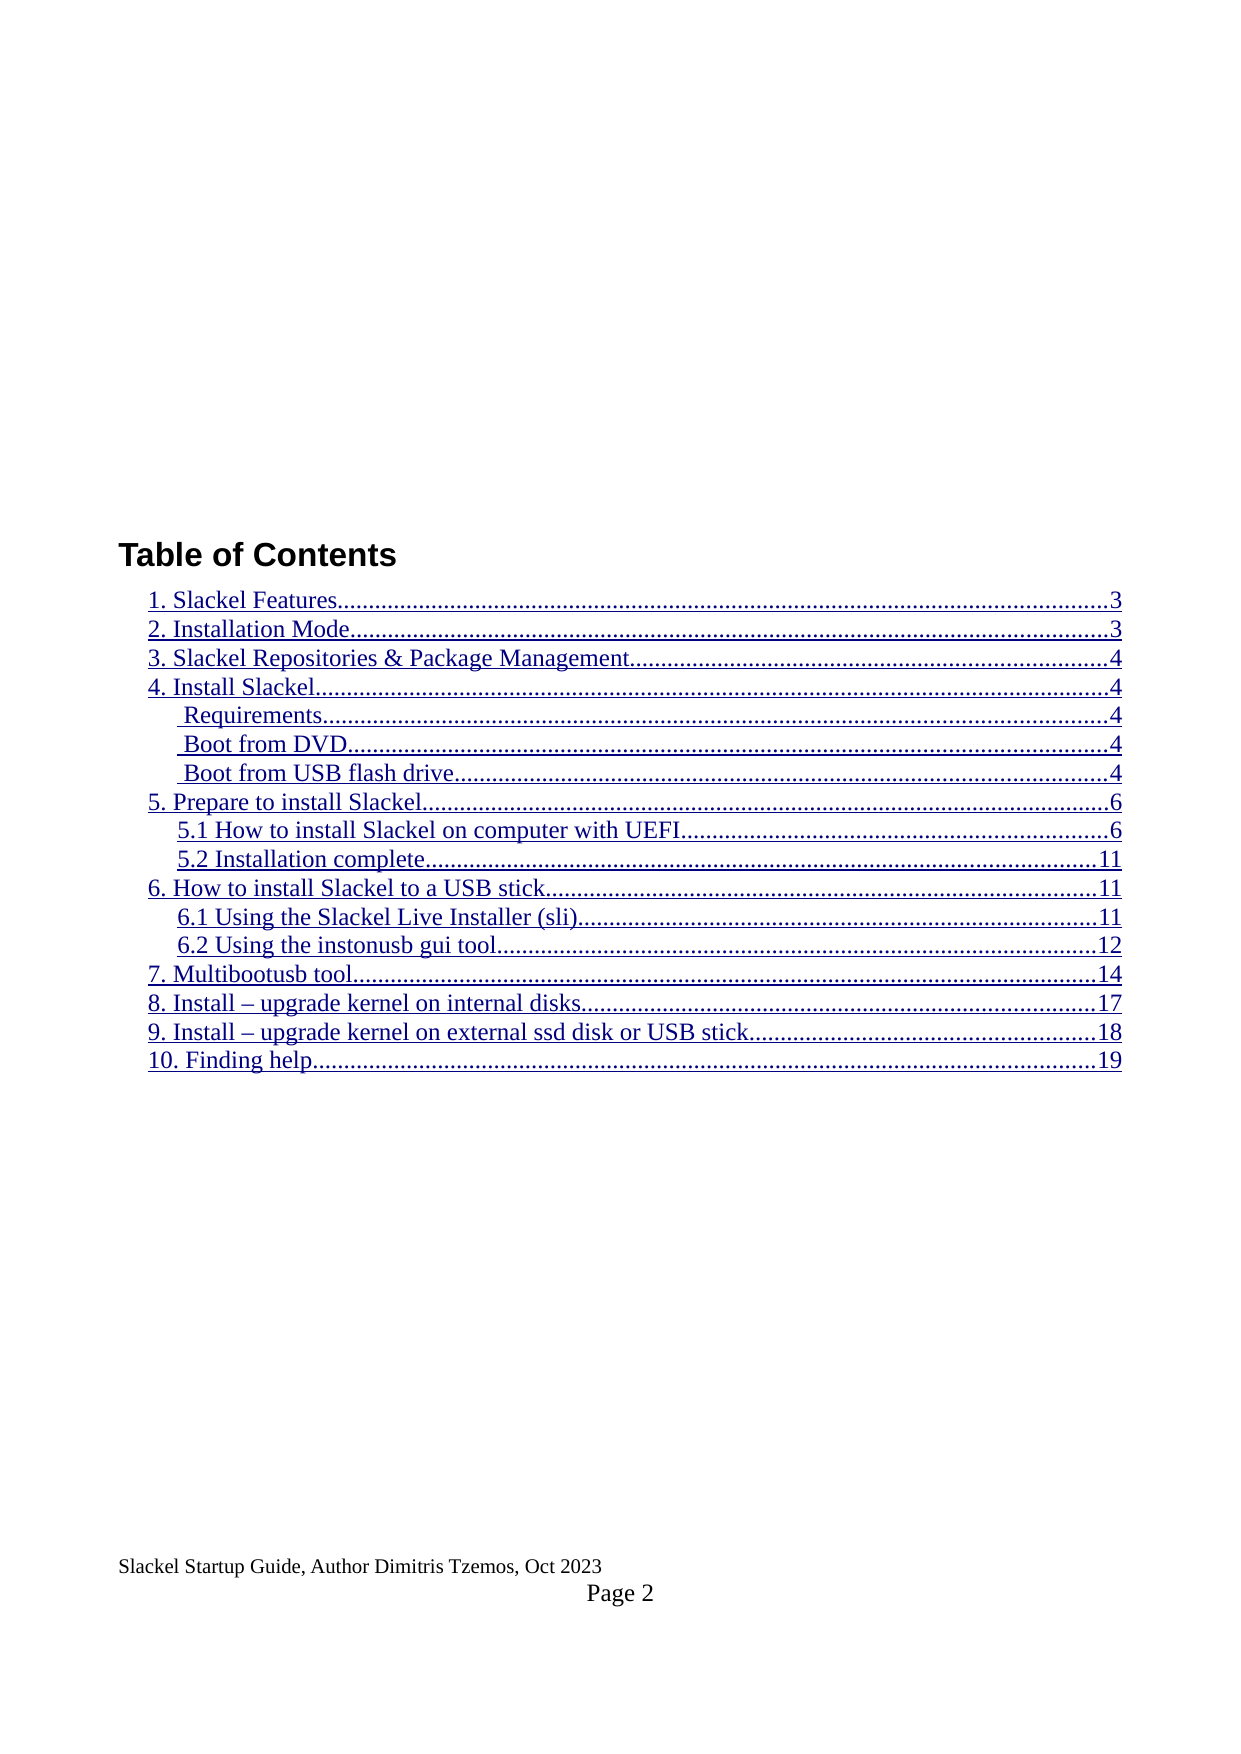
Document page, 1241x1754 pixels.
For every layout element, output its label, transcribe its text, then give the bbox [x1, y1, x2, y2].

text 6.1 Using the Slackel Live Installer (sli) 11 [177, 902, 1122, 927]
text 3. Slackel Repositories & Package Management 4 [148, 643, 1122, 668]
text 9. Install – upgrade kernel on external ssd disk or USB stick. 18 [148, 1017, 1122, 1042]
subtitle Table of Contents [118, 534, 1122, 573]
text Boot from DVD 4 [177, 729, 1122, 754]
text 1. Slackel Features 3 [148, 586, 1122, 611]
text Boot from USB flash drive 4 [177, 758, 1122, 783]
text 7. Multibootusb tool 14 [148, 959, 1122, 984]
text 10. Finding help 19 [148, 1046, 1122, 1071]
text 5. Prepare to install Slackel 6 [148, 787, 1122, 812]
text 5.1 How to install Slackel on computer with UEFI 6 [177, 816, 1122, 841]
text 6.2 Using the instonusb gui tool. 12 [177, 931, 1122, 956]
text 6. How to install Slackel to a USB stick 11 [148, 873, 1122, 898]
text 8. Install – upgrade kernel on internal disks. 17 [148, 988, 1122, 1013]
text 5.2 Installation complete 11 [177, 844, 1122, 869]
text Requirements 4 [177, 701, 1122, 726]
text 4. Install Slackel 4 [148, 672, 1122, 697]
text 2. Installation Mode 3 [148, 614, 1122, 639]
